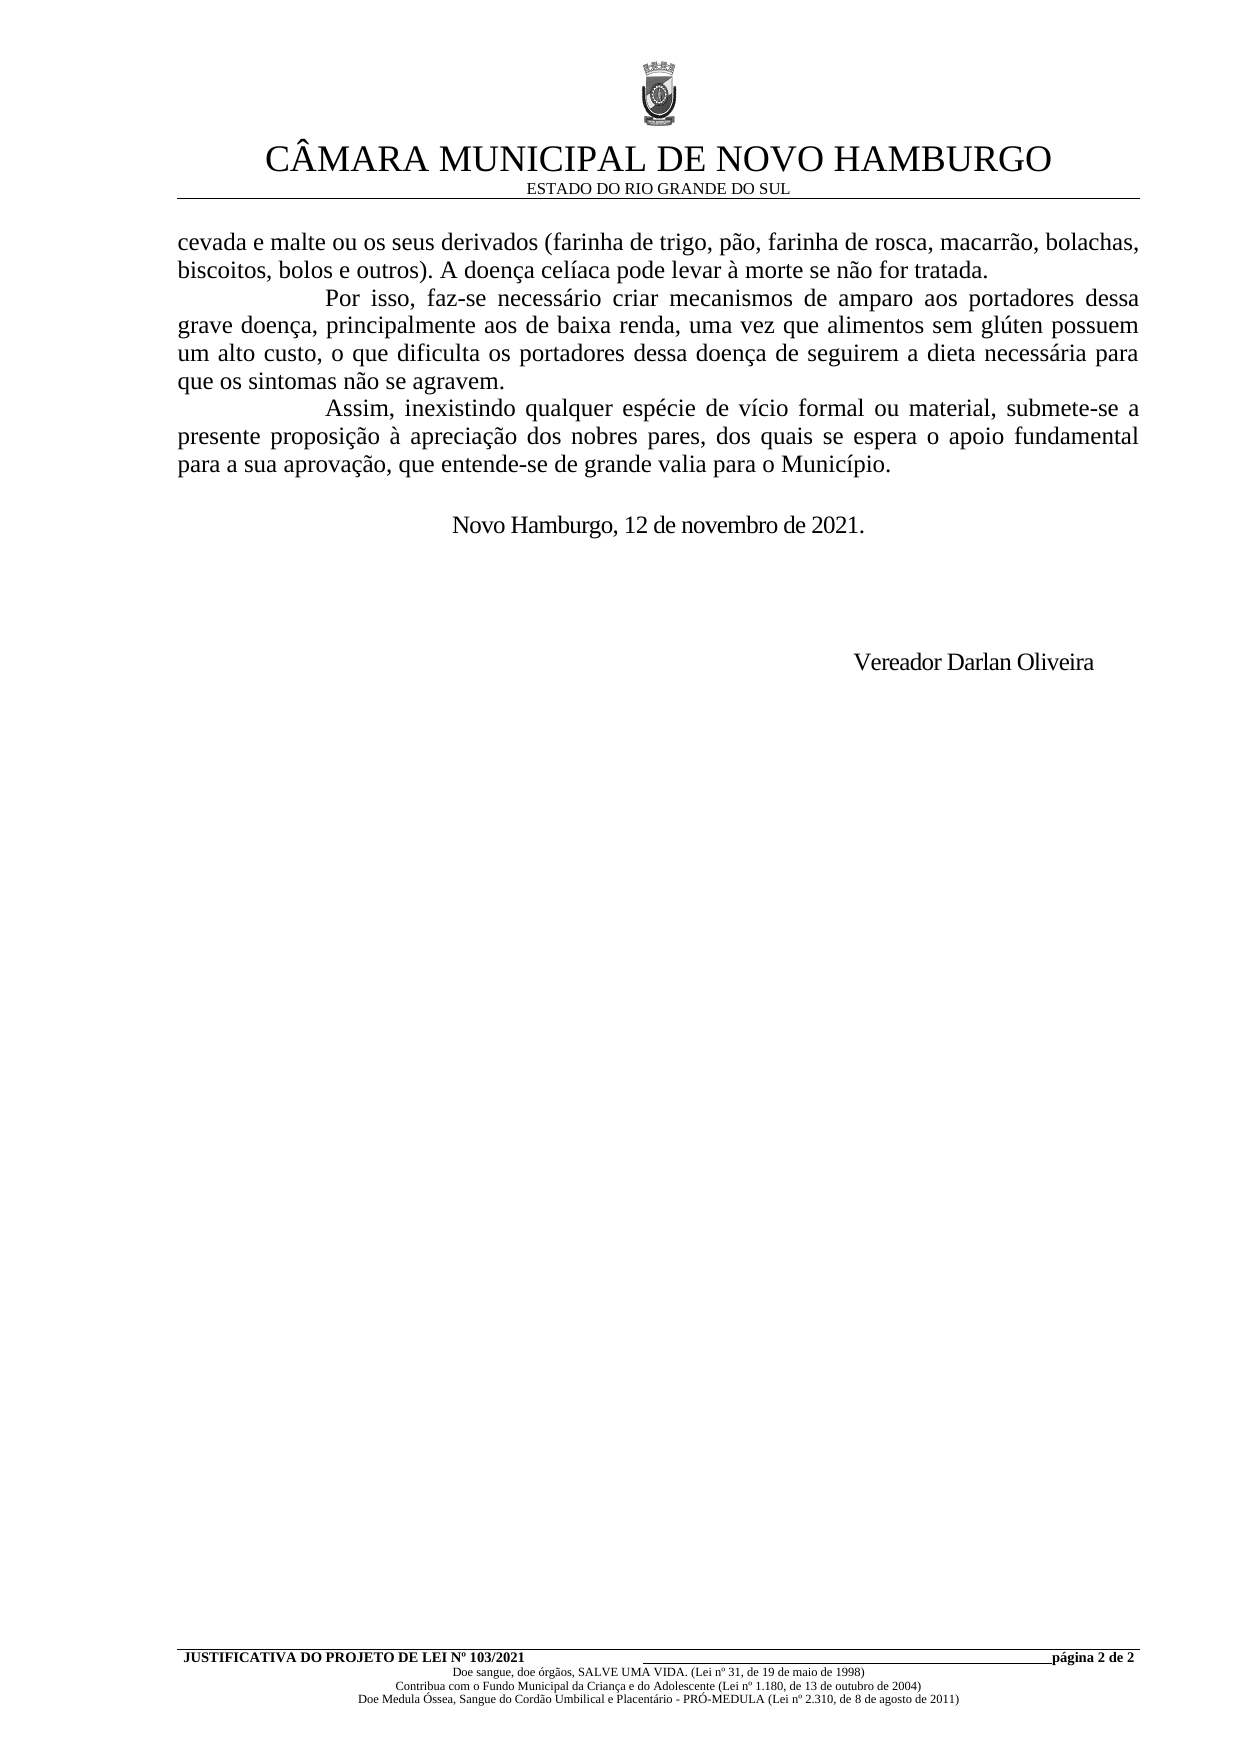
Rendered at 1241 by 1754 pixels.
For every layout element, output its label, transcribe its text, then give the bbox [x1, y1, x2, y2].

text Novo Hamburgo, 12 de novembro de 2021. [177, 511, 1140, 539]
text Vereador Darlan Oliveira [177, 648, 1140, 675]
text Assim, inexistindo qualquer espécie de vício formal ou material, submete-se a presente proposição à apreciação dos nobres pares, dos quais se espera o apoio fundamental para a sua aprovação, que entende-se de grande valia para o Município. [177, 394, 1140, 478]
text cevada e malte ou os seus derivados (farinha de trigo, pão, farinha de rosca, macarrão, bolachas, biscoitos, bolos e outros). A doença celíaca pode levar à morte se não for tratada. [177, 228, 1140, 284]
text Por isso, faz-se necessário criar mecanismos de amparo aos portadores dessa grave doença, principalmente aos de baixa renda, uma vez que alimentos sem glúten possuem um alto custo, o que dificulta os portadores dessa doença de seguirem a dieta necessária para que os sintomas não se agravem. [177, 284, 1140, 394]
